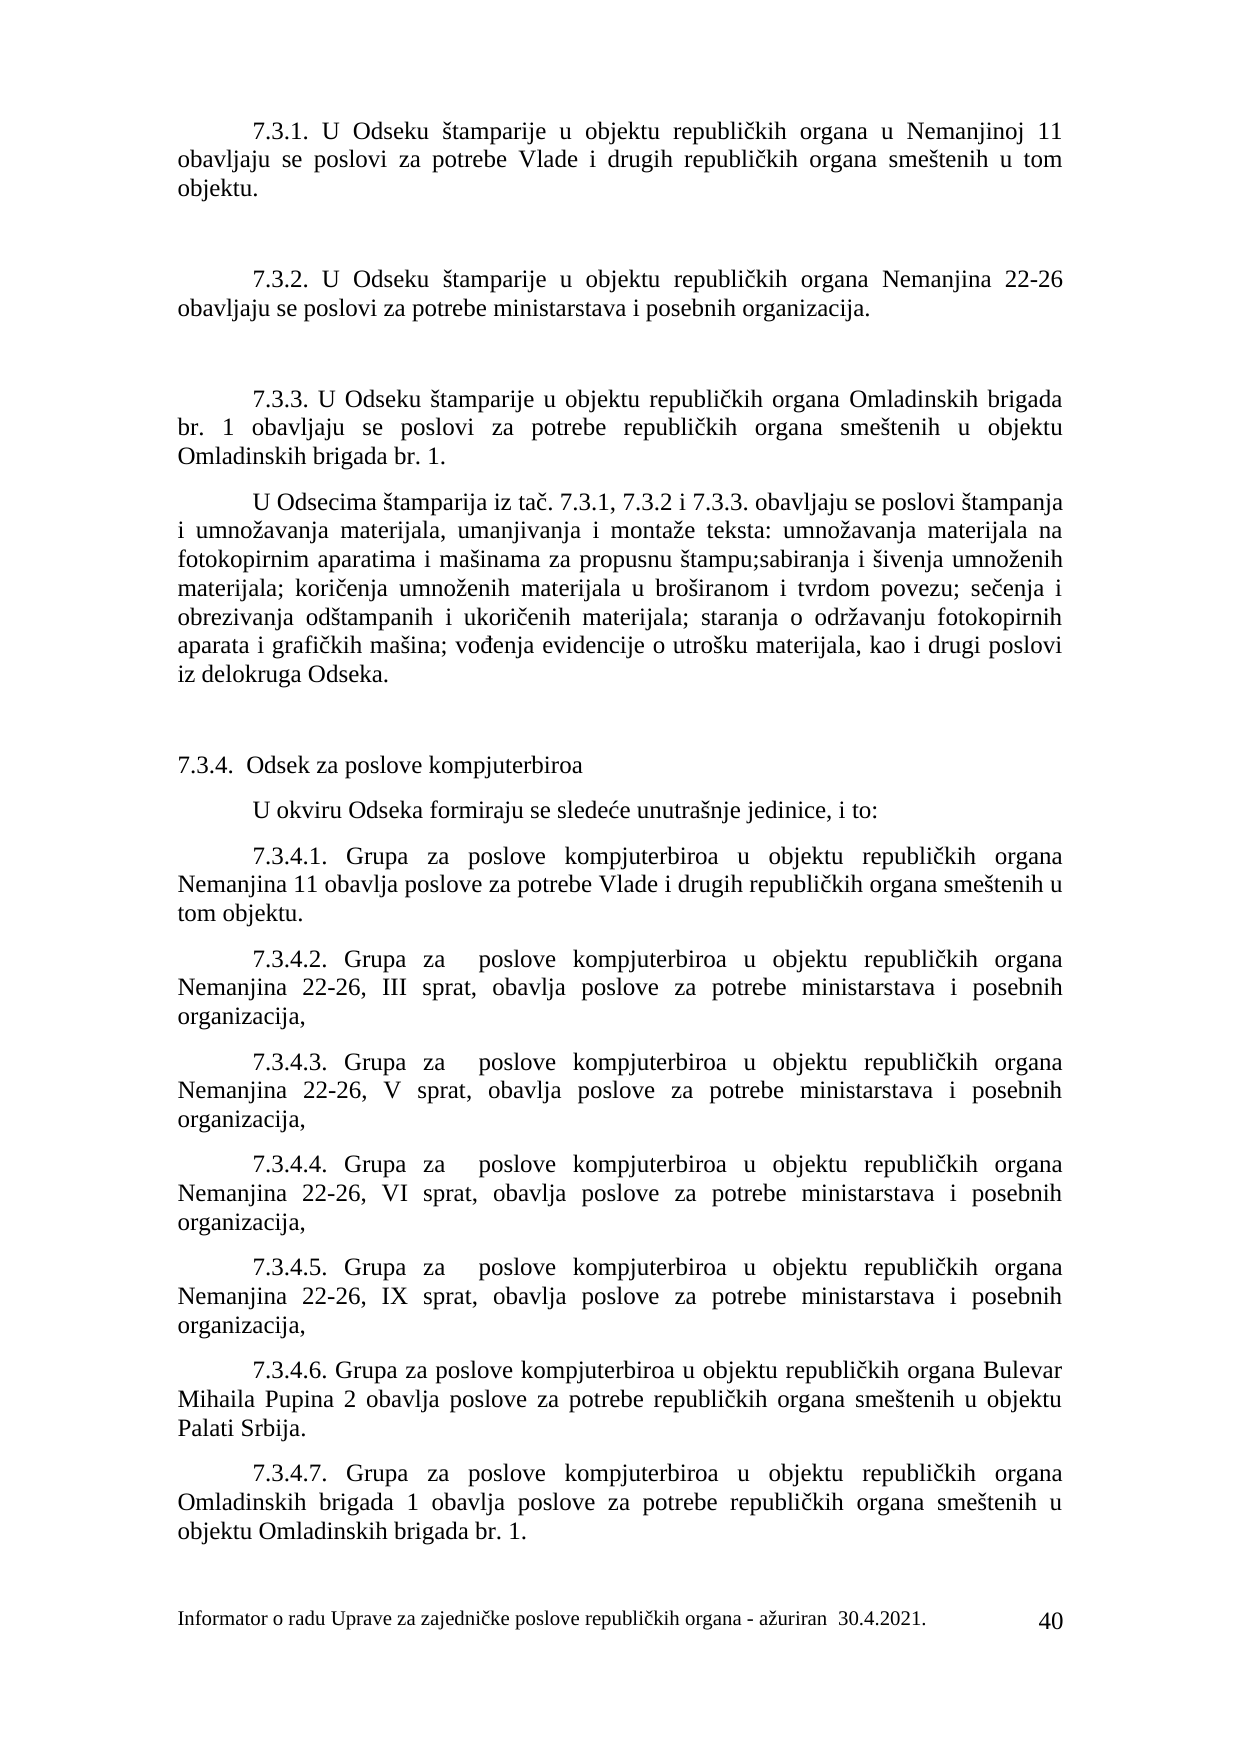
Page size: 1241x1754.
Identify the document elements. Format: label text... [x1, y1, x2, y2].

text 7.3.4.6. Grupa za poslove kompjuterbiroa u objektu republičkih organa Bulevar Mihaila Pupina 2 obavlja poslove za potrebe republičkih organa smeštenih u objektu Palati Srbija. [177, 1355, 1063, 1442]
text 7.3.4.2. Grupa za poslove kompjuterbiroa u objektu republičkih organa Nemanjina 22-26, III sprat, obavlja poslove za potrebe ministarstava i posebnih organizacija, [177, 944, 1063, 1030]
text 7.3.4.5. Grupa za poslove kompjuterbiroa u objektu republičkih organa Nemanjina 22-26, IX sprat, obavlja poslove za potrebe ministarstava i posebnih organizacija, [177, 1252, 1063, 1339]
text 7.3.4. Odsek za poslove kompjuterbiroa [177, 750, 1063, 779]
text U okviru Odseka formiraju se sledeće unutrašnje jedinice, i to: [177, 795, 1063, 824]
text 7.3.1. U Odseku štamparije u objektu republičkih organa u Nemanjinoj 11 obavljaju se poslovi za potrebe Vlade i drugih republičkih organa smeštenih u tom objektu. [177, 116, 1063, 202]
text 7.3.4.3. Grupa za poslove kompjuterbiroa u objektu republičkih organa Nemanjina 22-26, V sprat, obavlja poslove za potrebe ministarstava i posebnih organizacija, [177, 1047, 1063, 1133]
text 7.3.4.1. Grupa za poslove kompjuterbiroa u objektu republičkih organa Nemanjina 11 obavlja poslove za potrebe Vlade i drugih republičkih organa smeštenih u tom objektu. [177, 841, 1063, 927]
text 7.3.2. U Odseku štamparije u objektu republičkih organa Nemanjina 22-26 obavljaju se poslovi za potrebe ministarstava i posebnih organizacija. [177, 264, 1063, 322]
text 7.3.4.7. Grupa za poslove kompjuterbiroa u objektu republičkih organa Omladinskih brigada 1 obavlja poslove za potrebe republičkih organa smeštenih u objektu Omladinskih brigada br. 1. [177, 1458, 1063, 1544]
text 7.3.4.4. Grupa za poslove kompjuterbiroa u objektu republičkih organa Nemanjina 22-26, VI sprat, obavlja poslove za potrebe ministarstava i posebnih organizacija, [177, 1149, 1063, 1236]
text U Odsecima štamparija iz tač. 7.3.1, 7.3.2 i 7.3.3. obavljaju se poslovi štampanja i umnožavanja materijala, umanjivanja i montaže teksta: umnožavanja materijala na fotokopirnim aparatima i mašinama za propusnu štampu;sabiranja i šivenja umnoženih materijala; koričenja umnoženih materijala u broširanom i tvrdom povezu; sečenja i obrezivanja odštampanih i ukoričenih materijala; staranja o održavanju fotokopirnih aparata i grafičkih mašina; vođenja evidencije o utrošku materijala, kao i drugi poslovi iz delokruga Odseka. [177, 487, 1063, 688]
text 7.3.3. U Odseku štamparije u objektu republičkih organa Omladinskih brigada br. 1 obavljaju se poslovi za potrebe republičkih organa smeštenih u objektu Omladinskih brigada br. 1. [177, 384, 1063, 470]
